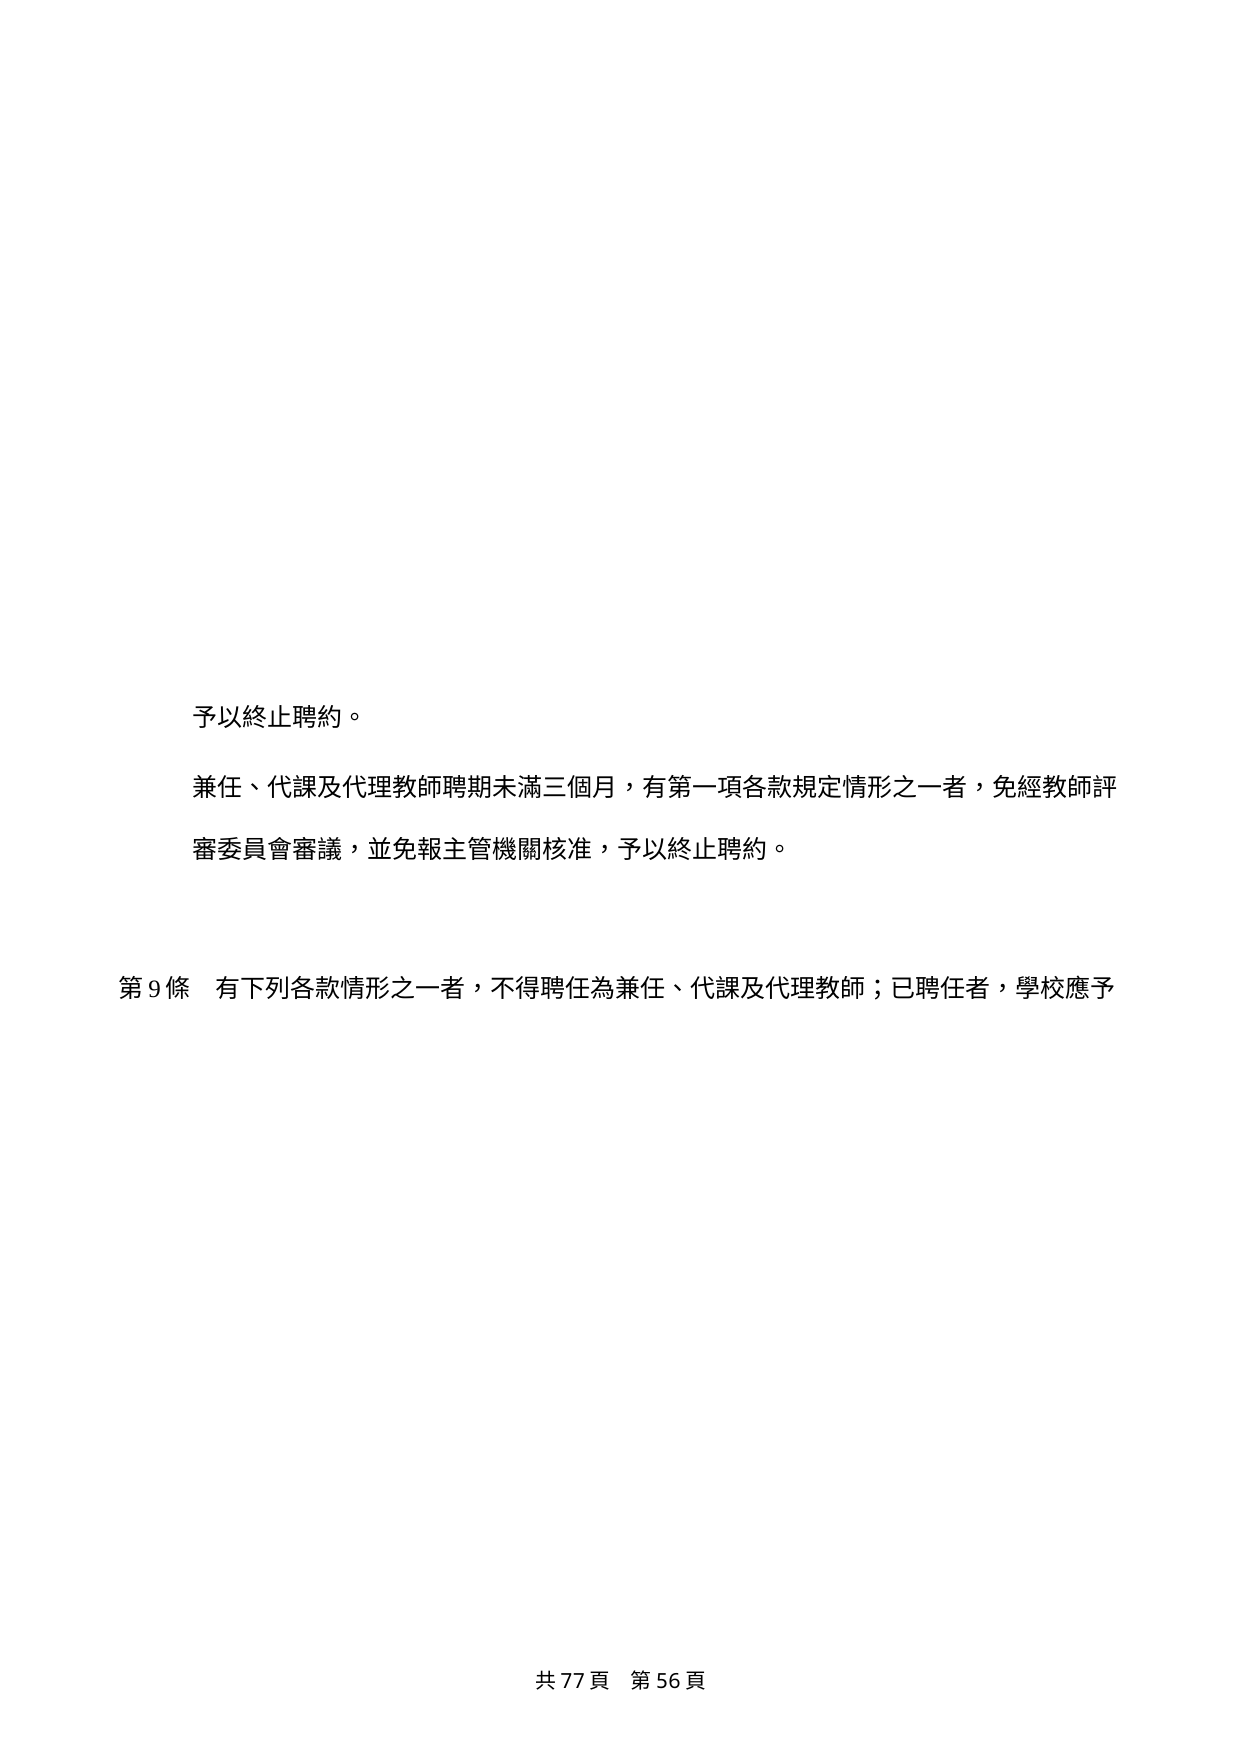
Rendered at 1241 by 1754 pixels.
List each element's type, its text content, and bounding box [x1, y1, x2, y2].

text 兼任、代課及代理教師聘期在三個月以上，有第一項第三款或第四款規定情形之一者，應經教師評審委員會委員三分之二以上出席及出席委員二分之一以上之審議通過，並報主管機關核准後，予以終止聘約；有第一項第五款規定情形者，應經教師評審委員會委員三分之二以上出席及出席委員三分之二以上之審議通過，並報主管機關核准後，予以終止聘約。 [192, 674, 1122, 737]
text 兼任、代課及代理教師聘期未滿三個月，有第一項各款規定情形之一者，免經教師評審委員會審議，並免報主管機關核准，予以終止聘約。 [192, 744, 1122, 869]
text 第9條 有下列各款情形之一者，不得聘任為兼任、代課及代理教師；已聘任者，學校應予 [118, 945, 1122, 1007]
